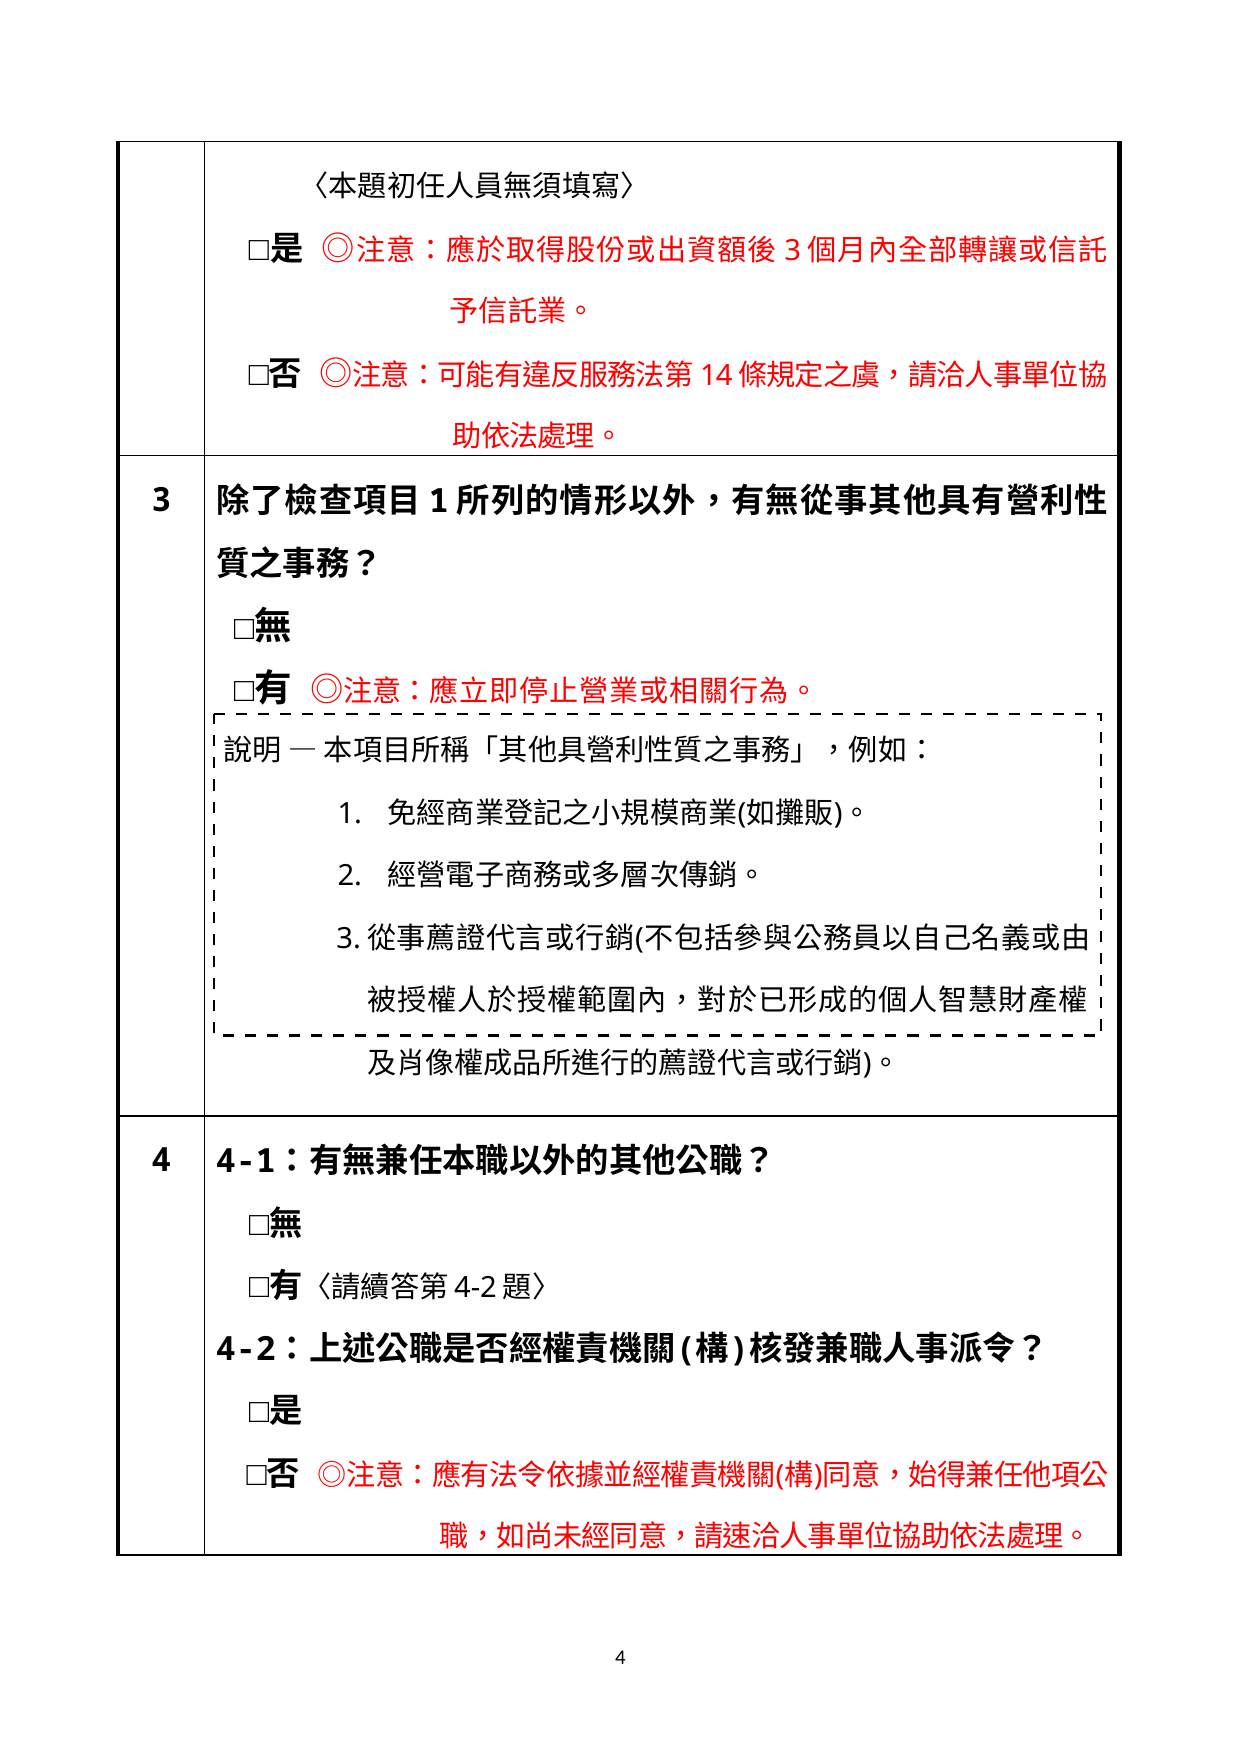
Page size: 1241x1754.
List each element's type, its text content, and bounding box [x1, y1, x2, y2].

table_cell 〈本題初任人員無須填寫〉 □是 ◎注意：應於取得股份或出資額後3個月內全部轉讓或信託予信託業。 □否 ◎注意：可能有違反服務法第14條規定之虞，請洽人事單位協助依法處理。 [205, 142, 1117, 455]
table_cell [120, 142, 204, 455]
table_cell 4 [120, 1117, 204, 1554]
table_cell 除了檢查項目1所列的情形以外，有無從事其他具有營利性質之事務？ □無 □有 ◎注意：應立即停止營業或相關行為。 說明 — 本項目所稱「其他具營利性質之事務」，例如： 免經商業登記之小規模商業(如攤販)。 經營電子商務或多層次傳銷。 從事薦證代言或行銷(不包括參與公務員以自己名義或由被授權人於授權範圍內，對於已形成的個人智慧財產權及肖像權成品所進行的薦證代言或行銷)。 [205, 456, 1117, 1115]
table_cell 4-1：有無兼任本職以外的其他公職？ □無 □有〈請續答第4-2題〉 4-2：上述公職是否經權責機關(構)核發兼職人事派令？ □是 □否 ◎注意：應有法令依據並經權責機關(構)同意，始得兼任他項公職，如尚未經同意，請速洽人事單位協助依法處理。 [205, 1117, 1117, 1554]
table_cell 3 [120, 456, 204, 1115]
